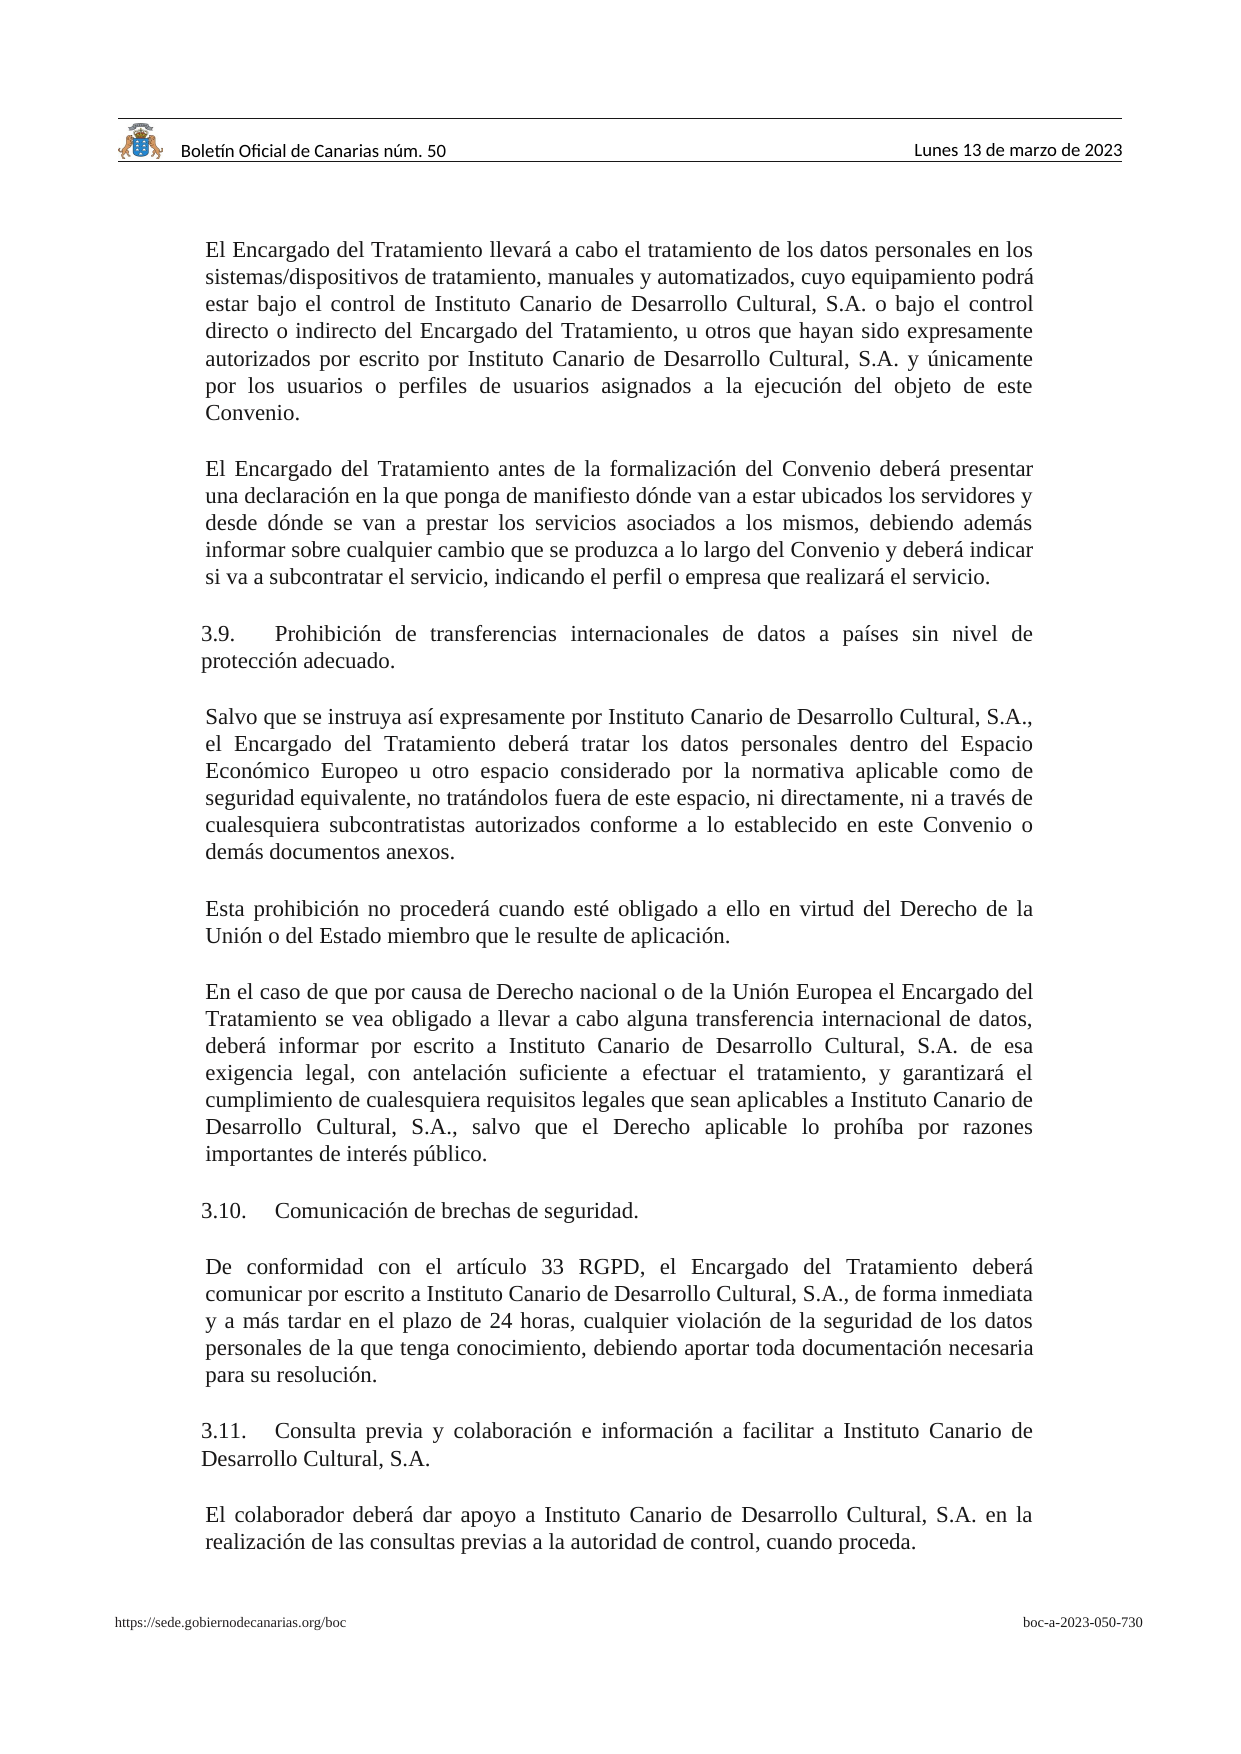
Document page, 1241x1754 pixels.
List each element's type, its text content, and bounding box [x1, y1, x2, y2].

text El Encargado del Tratamiento antes de la formalización del Convenio deberá presentar una declaración en la que ponga de manifiesto dónde van a estar ubicados los servidores y desde dónde se van a prestar los servicios asociados a los mismos, debiendo además informar sobre cualquier cambio que se produzca a lo largo del Convenio y deberá indicar si va a subcontratar el servicio, indicando el perfil o empresa que realizará el servicio. [205, 455, 1035, 590]
list Consulta previa y colaboración e información a facilitar a Instituto Canario de Desarrollo Cultural, S.A. [201, 1417, 1035, 1471]
text En el caso de que por causa de Derecho nacional o de la Unión Europea el Encargado del Tratamiento se vea obligado a llevar a cabo alguna transferencia internacional de datos, deberá informar por escrito a Instituto Canario de Desarrollo Cultural, S.A. de esa exigencia legal, con antelación suficiente a efectuar el tratamiento, y garantizará el cumplimiento de cualesquiera requisitos legales que sean aplicables a Instituto Canario de Desarrollo Cultural, S.A., salvo que el Derecho aplicable lo prohíba por razones importantes de interés público. [205, 978, 1035, 1167]
text Salvo que se instruya así expresamente por Instituto Canario de Desarrollo Cultural, S.A., el Encargado del Tratamiento deberá tratar los datos personales dentro del Espacio Económico Europeo u otro espacio considerado por la normativa aplicable como de seguridad equivalente, no tratándolos fuera de este espacio, ni directamente, ni a través de cualesquiera subcontratistas autorizados conforme a lo establecido en este Convenio o demás documentos anexos. [205, 703, 1035, 865]
list Prohibición de transferencias internacionales de datos a países sin nivel de protección adecuado. [201, 619, 1035, 673]
list Comunicación de brechas de seguridad. [201, 1197, 1035, 1223]
text Esta prohibición no procederá cuando esté obligado a ello en virtud del Derecho de la Unión o del Estado miembro que le resulte de aplicación. [205, 894, 1035, 948]
text El Encargado del Tratamiento llevará a cabo el tratamiento de los datos personales en los sistemas/dispositivos de tratamiento, manuales y automatizados, cuyo equipamiento podrá estar bajo el control de Instituto Canario de Desarrollo Cultural, S.A. o bajo el control directo o indirecto del Encargado del Tratamiento, u otros que hayan sido expresamente autorizados por escrito por Instituto Canario de Desarrollo Cultural, S.A. y únicamente por los usuarios o perfiles de usuarios asignados a la ejecución del objeto de este Convenio. [205, 236, 1035, 425]
text De conformidad con el artículo 33 RGPD, el Encargado del Tratamiento deberá comunicar por escrito a Instituto Canario de Desarrollo Cultural, S.A., de forma inmediata y a más tardar en el plazo de 24 horas, cualquier violación de la seguridad de los datos personales de la que tenga conocimiento, debiendo aportar toda documentación necesaria para su resolución. [205, 1253, 1035, 1388]
text El colaborador deberá dar apoyo a Instituto Canario de Desarrollo Cultural, S.A. en la realización de las consultas previas a la autoridad de control, cuando proceda. [205, 1501, 1035, 1554]
